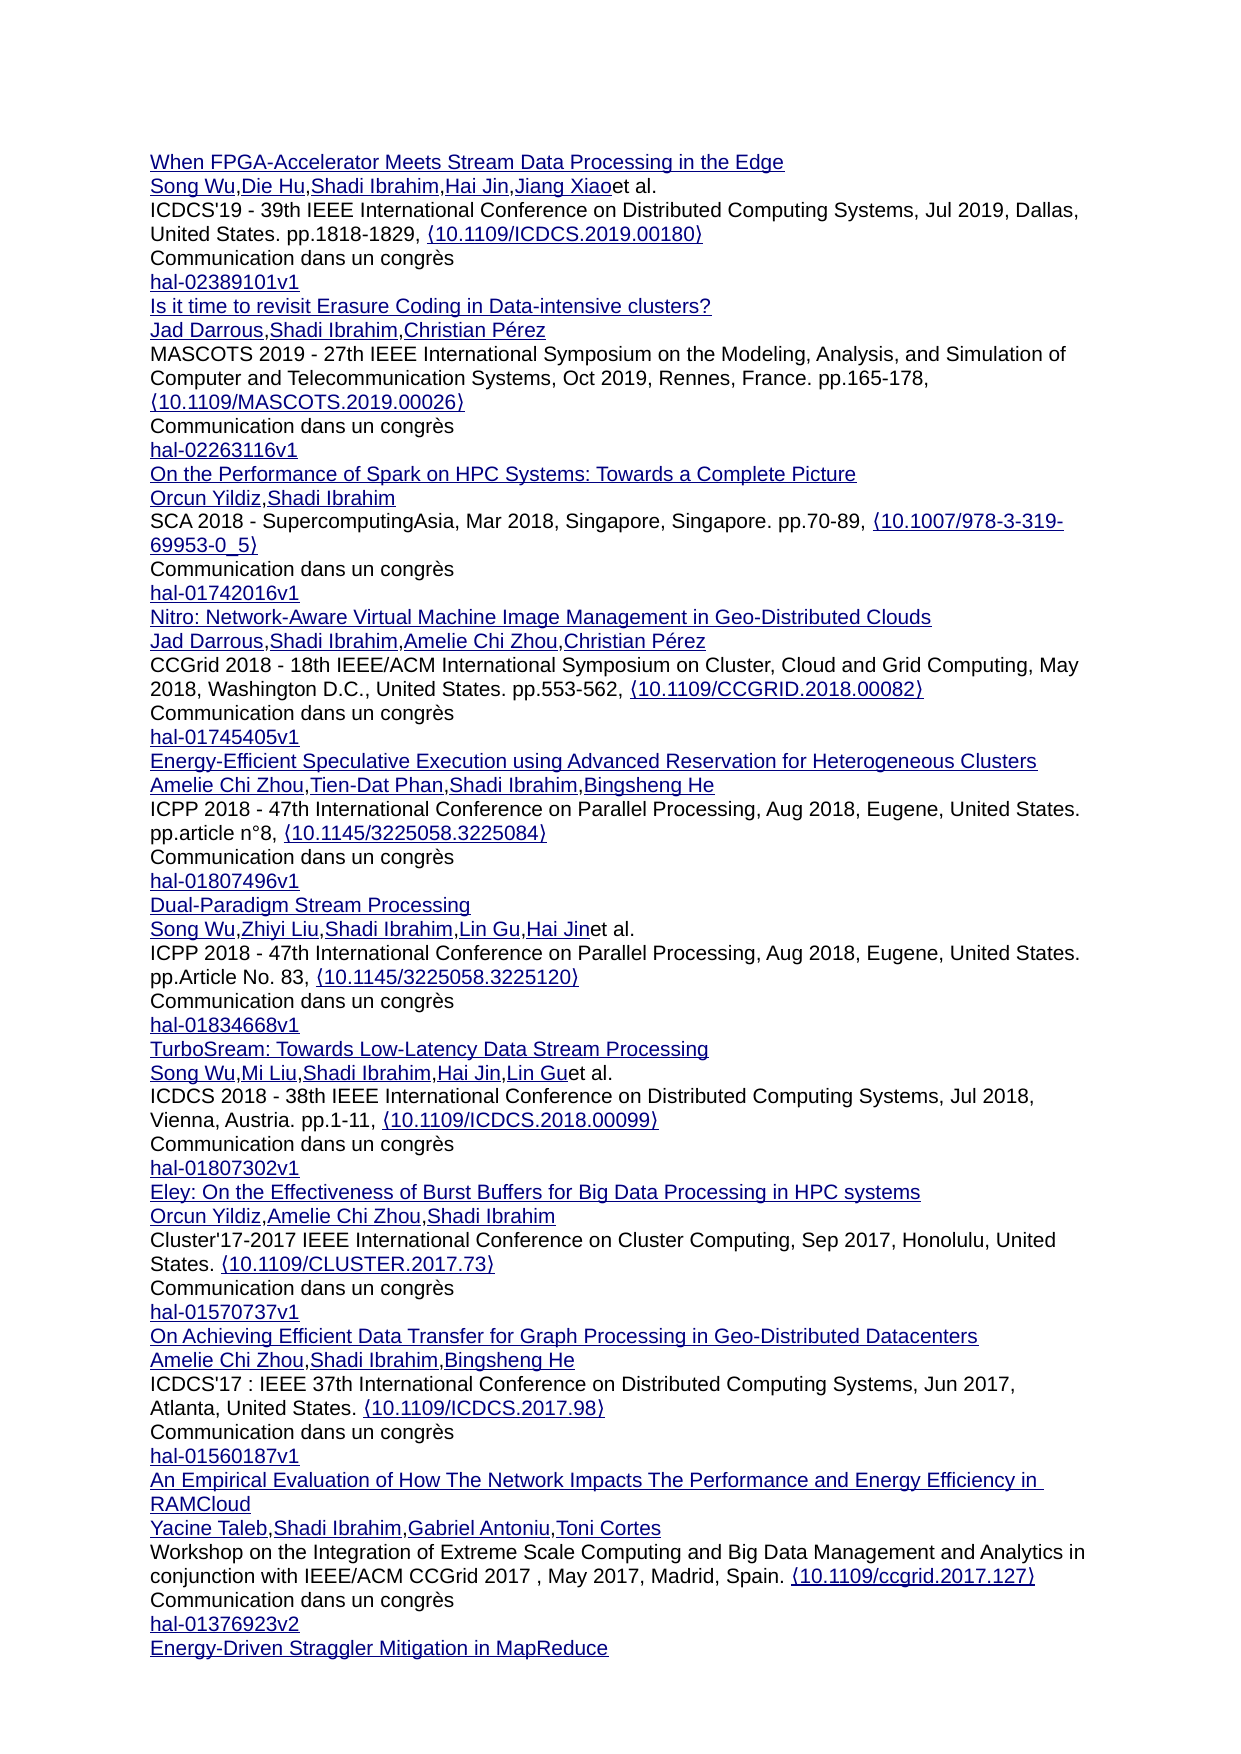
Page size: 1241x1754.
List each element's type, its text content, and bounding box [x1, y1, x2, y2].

table_cell On Achieving Efficient Data Transfer for Graph Processing in Geo-Distributed Datacenters Amelie Chi Zhou,Shadi Ibrahim,Bingsheng He ICDCS'17 : IEEE 37th International Conference on Distributed Computing Systems, Jun 2017, Atlanta, United States. ⟨10.1109/ICDCS.2017.98⟩ Communication dans un congrès hal-01560187v1 [150, 1324, 1090, 1468]
table_cell On the Performance of Spark on HPC Systems: Towards a Complete Picture Orcun Yildiz,Shadi Ibrahim SCA 2018 - SupercomputingAsia, Mar 2018, Singapore, Singapore. pp.70-89, ⟨10.1007/978-3-319-69953-0_5⟩ Communication dans un congrès hal-01742016v1 [150, 461, 1090, 605]
table_cell TurboSream: Towards Low-Latency Data Stream Processing Song Wu,Mi Liu,Shadi Ibrahim,Hai Jin,Lin Guet al. ICDCS 2018 - 38th IEEE International Conference on Distributed Computing Systems, Jul 2018, Vienna, Austria. pp.1-11, ⟨10.1109/ICDCS.2018.00099⟩ Communication dans un congrès hal-01807302v1 [150, 1036, 1090, 1180]
table_cell Nitro: Network-Aware Virtual Machine Image Management in Geo-Distributed Clouds Jad Darrous,Shadi Ibrahim,Amelie Chi Zhou,Christian Pérez CCGrid 2018 - 18th IEEE/ACM International Symposium on Cluster, Cloud and Grid Computing, May 2018, Washington D.C., United States. pp.553-562, ⟨10.1109/CCGRID.2018.00082⟩ Communication dans un congrès hal-01745405v1 [150, 605, 1090, 749]
table_cell Energy-Efficient Speculative Execution using Advanced Reservation for Heterogeneous Clusters Amelie Chi Zhou,Tien-Dat Phan,Shadi Ibrahim,Bingsheng He ICPP 2018 - 47th International Conference on Parallel Processing, Aug 2018, Eugene, United States. pp.article n°8, ⟨10.1145/3225058.3225084⟩ Communication dans un congrès hal-01807496v1 [150, 749, 1090, 893]
table_cell Dual-Paradigm Stream Processing Song Wu,Zhiyi Liu,Shadi Ibrahim,Lin Gu,Hai Jinet al. ICPP 2018 - 47th International Conference on Parallel Processing, Aug 2018, Eugene, United States. pp.Article No. 83, ⟨10.1145/3225058.3225120⟩ Communication dans un congrès hal-01834668v1 [150, 893, 1090, 1036]
table_cell An Empirical Evaluation of How The Network Impacts The Performance and Energy Efficiency in RAMCloud Yacine Taleb,Shadi Ibrahim,Gabriel Antoniu,Toni Cortes Workshop on the Integration of Extreme Scale Computing and Big Data Management and Analytics in conjunction with IEEE/ACM CCGrid 2017 , May 2017, Madrid, Spain. ⟨10.1109/ccgrid.2017.127⟩ Communication dans un congrès hal-01376923v2 [150, 1468, 1090, 1635]
table_cell When FPGA-Accelerator Meets Stream Data Processing in the Edge Song Wu,Die Hu,Shadi Ibrahim,Hai Jin,Jiang Xiaoet al. ICDCS'19 - 39th IEEE International Conference on Distributed Computing Systems, Jul 2019, Dallas, United States. pp.1818-1829, ⟨10.1109/ICDCS.2019.00180⟩ Communication dans un congrès hal-02389101v1 [150, 150, 1090, 294]
table_cell Is it time to revisit Erasure Coding in Data-intensive clusters? Jad Darrous,Shadi Ibrahim,Christian Pérez MASCOTS 2019 - 27th IEEE International Symposium on the Modeling, Analysis, and Simulation of Computer and Telecommunication Systems, Oct 2019, Rennes, France. pp.165-178, ⟨10.1109/MASCOTS.2019.00026⟩ Communication dans un congrès hal-02263116v1 [150, 294, 1090, 461]
table_cell Energy-Driven Straggler Mitigation in MapReduce [150, 1635, 1090, 1659]
table_cell Eley: On the Effectiveness of Burst Buffers for Big Data Processing in HPC systems Orcun Yildiz,Amelie Chi Zhou,Shadi Ibrahim Cluster'17-2017 IEEE International Conference on Cluster Computing, Sep 2017, Honolulu, United States. ⟨10.1109/CLUSTER.2017.73⟩ Communication dans un congrès hal-01570737v1 [150, 1180, 1090, 1324]
